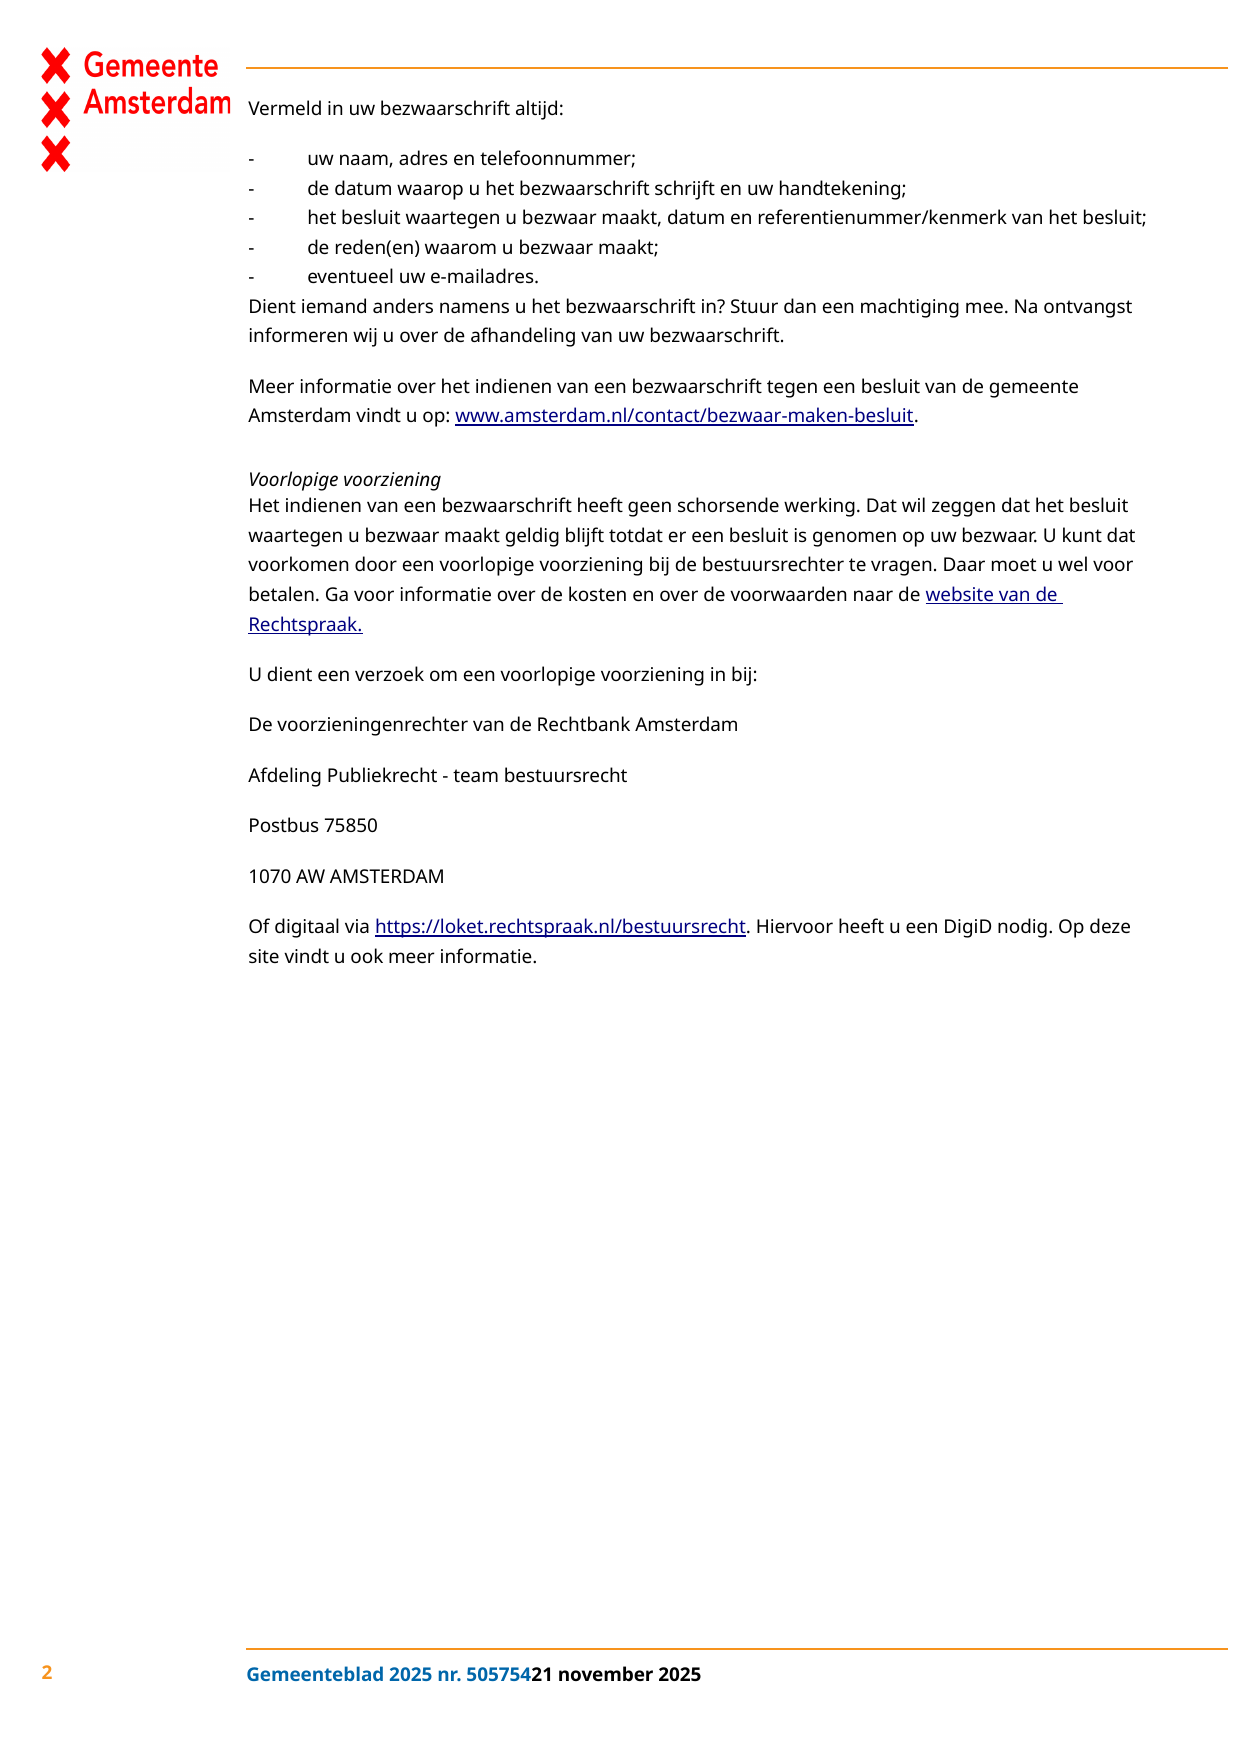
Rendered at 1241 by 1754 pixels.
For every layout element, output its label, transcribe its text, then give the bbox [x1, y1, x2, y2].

text Het indienen van een bezwaarschrift heeft geen schorsende werking. Dat wil zeggen dat het besluit waartegen u bezwaar maakt geldig blijft totdat er een besluit is genomen op uw bezwaar. U kunt dat voorkomen door een voorlopige voorziening bij de bestuursrechter te vragen. Daar moet u wel voor betalen. Ga voor informatie over de kosten en over de voorwaarden naar de website van de Rechtspraak. [248, 492, 1152, 636]
text De voorzieningenrechter van de Rechtbank Amsterdam [248, 712, 1152, 737]
picture [41, 47, 231, 172]
list de reden(en) waarom u bezwaar maakt; [248, 234, 1152, 260]
text Postbus 75850 [248, 812, 1152, 838]
list het besluit waartegen u bezwaar maakt, datum en referentienummer/kenmerk van het besluit; [248, 204, 1152, 230]
list de datum waarop u het bezwaarschrift schrijft en uw handtekening; [248, 175, 1152, 201]
text Afdeling Publiekrecht - team bestuursrecht [248, 762, 1152, 788]
text Vermeld in uw bezwaarschrift altijd: [248, 95, 1152, 121]
text Of digitaal via https://loket.rechtspraak.nl/bestuursrecht. Hiervoor heeft u een DigiD nodig. Op deze site vindt u ook meer informatie. [248, 913, 1152, 968]
text Voorlopige voorziening [248, 467, 1152, 492]
text Dient iemand anders namens u het bezwaarschrift in? Stuur dan een machtiging mee. Na ontvangst informeren wij u over de afhandeling van uw bezwaarschrift. [248, 293, 1152, 348]
list eventueel uw e-mailadres. [248, 263, 1152, 289]
text Meer informatie over het indienen van een bezwaarschrift tegen een besluit van de gemeente Amsterdam vindt u op: www.amsterdam.nl/contact/bezwaar-maken-besluit. [248, 373, 1152, 428]
list uw naam, adres en telefoonnummer; [248, 145, 1152, 171]
text U dient een verzoek om een voorlopige voorziening in bij: [248, 661, 1152, 687]
text 1070 AW AMSTERDAM [248, 863, 1152, 888]
